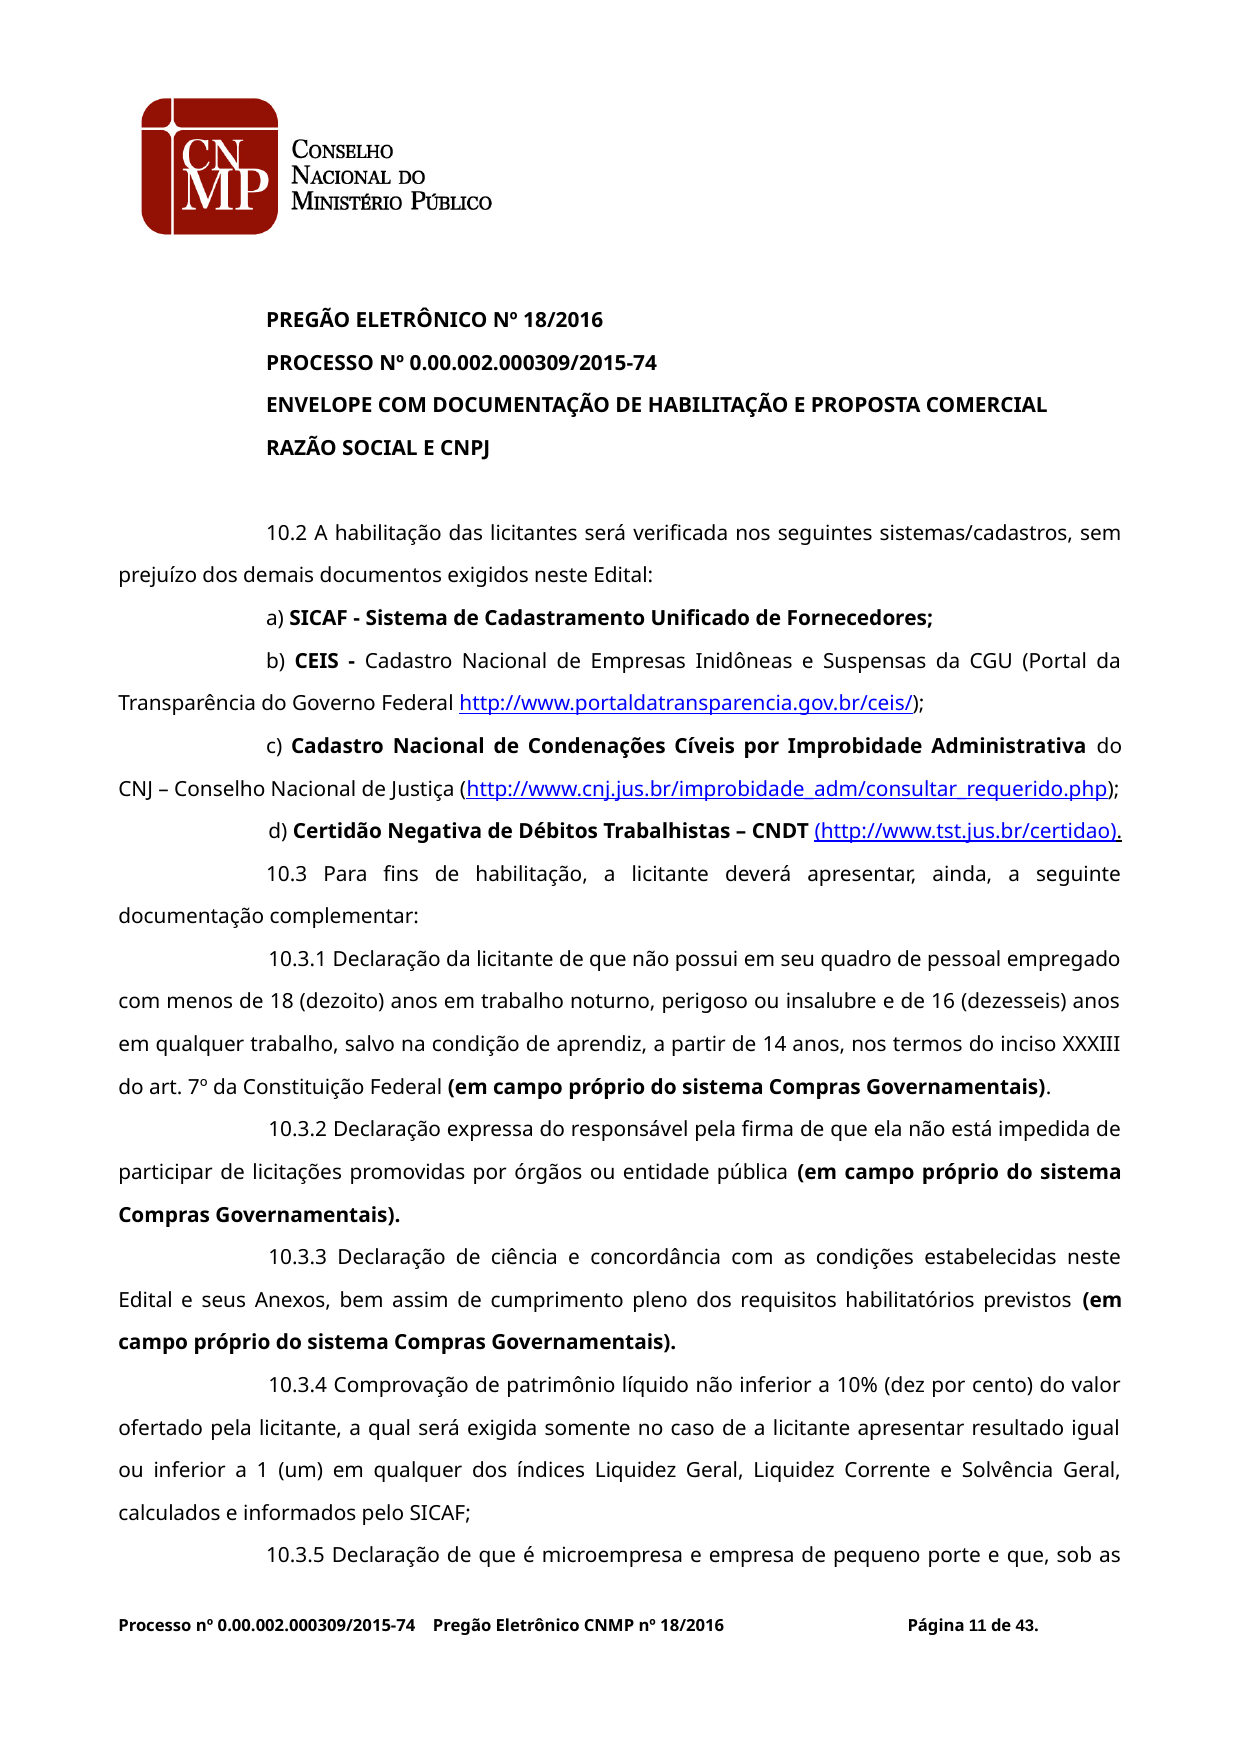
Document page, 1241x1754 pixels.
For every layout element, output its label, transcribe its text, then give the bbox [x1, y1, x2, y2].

text PREGÃO ELETRÔNICO Nº 18/2016 [118, 305, 1122, 333]
text c) Cadastro Nacional de Condenações Cíveis por Improbidade Administrativa do CNJ – Conselho Nacional de Justiça (http://www.cnj.jus.br/improbidade_adm/consultar_requerido.php); [118, 731, 1122, 802]
text b) CEIS - Cadastro Nacional de Empresas Inidôneas e Suspensas da CGU (Portal da Transparência do Governo Federal http://www.portaldatransparencia.gov.br/ceis/); [118, 646, 1122, 717]
text 10.2 A habilitação das licitantes será verificada nos seguintes sistemas/cadastros, sem prejuízo dos demais documentos exigidos neste Edital: [118, 518, 1122, 589]
text ENVELOPE COM DOCUMENTAÇÃO DE HABILITAÇÃO E PROPOSTA COMERCIAL [118, 390, 1122, 419]
text 10.3 Para fins de habilitação, a licitante deverá apresentar, ainda, a seguinte documentação complementar: [118, 859, 1122, 930]
text d) Certidão Negativa de Débitos Trabalhistas – CNDT (http://www.tst.jus.br/certidao). [118, 816, 1122, 845]
text 10.3.3 Declaração de ciência e concordância com as condições estabelecidas neste Edital e seus Anexos, bem assim de cumprimento pleno dos requisitos habilitatórios previstos (em campo próprio do sistema Compras Governamentais). [118, 1242, 1122, 1356]
text 10.3.5 Declaração de que é microempresa e empresa de pequeno porte e que, sob as [118, 1541, 1122, 1569]
text a) SICAF - Sistema de Cadastramento Unificado de Fornecedores; [118, 603, 1122, 632]
text 10.3.2 Declaração expressa do responsável pela firma de que ela não está impedida de participar de licitações promovidas por órgãos ou entidade pública (em campo próprio do sistema Compras Governamentais). [118, 1114, 1122, 1228]
picture [118, 76, 507, 256]
text 10.3.1 Declaração da licitante de que não possui em seu quadro de pessoal empregado com menos de 18 (dezoito) anos em trabalho noturno, perigoso ou insalubre e de 16 (dezesseis) anos em qualquer trabalho, salvo na condição de aprendiz, a partir de 14 anos, nos termos do inciso XXXIII do art. 7º da Constituição Federal (em campo próprio do sistema Compras Governamentais). [118, 944, 1122, 1100]
text RAZÃO SOCIAL E CNPJ [118, 433, 1122, 461]
text PROCESSO Nº 0.00.002.000309/2015-74 [118, 348, 1122, 376]
text 10.3.4 Comprovação de patrimônio líquido não inferior a 10% (dez por cento) do valor ofertado pela licitante, a qual será exigida somente no caso de a licitante apresentar resultado igual ou inferior a 1 (um) em qualquer dos índices Liquidez Geral, Liquidez Corrente e Solvência Geral, calculados e informados pelo SICAF; [118, 1370, 1122, 1526]
